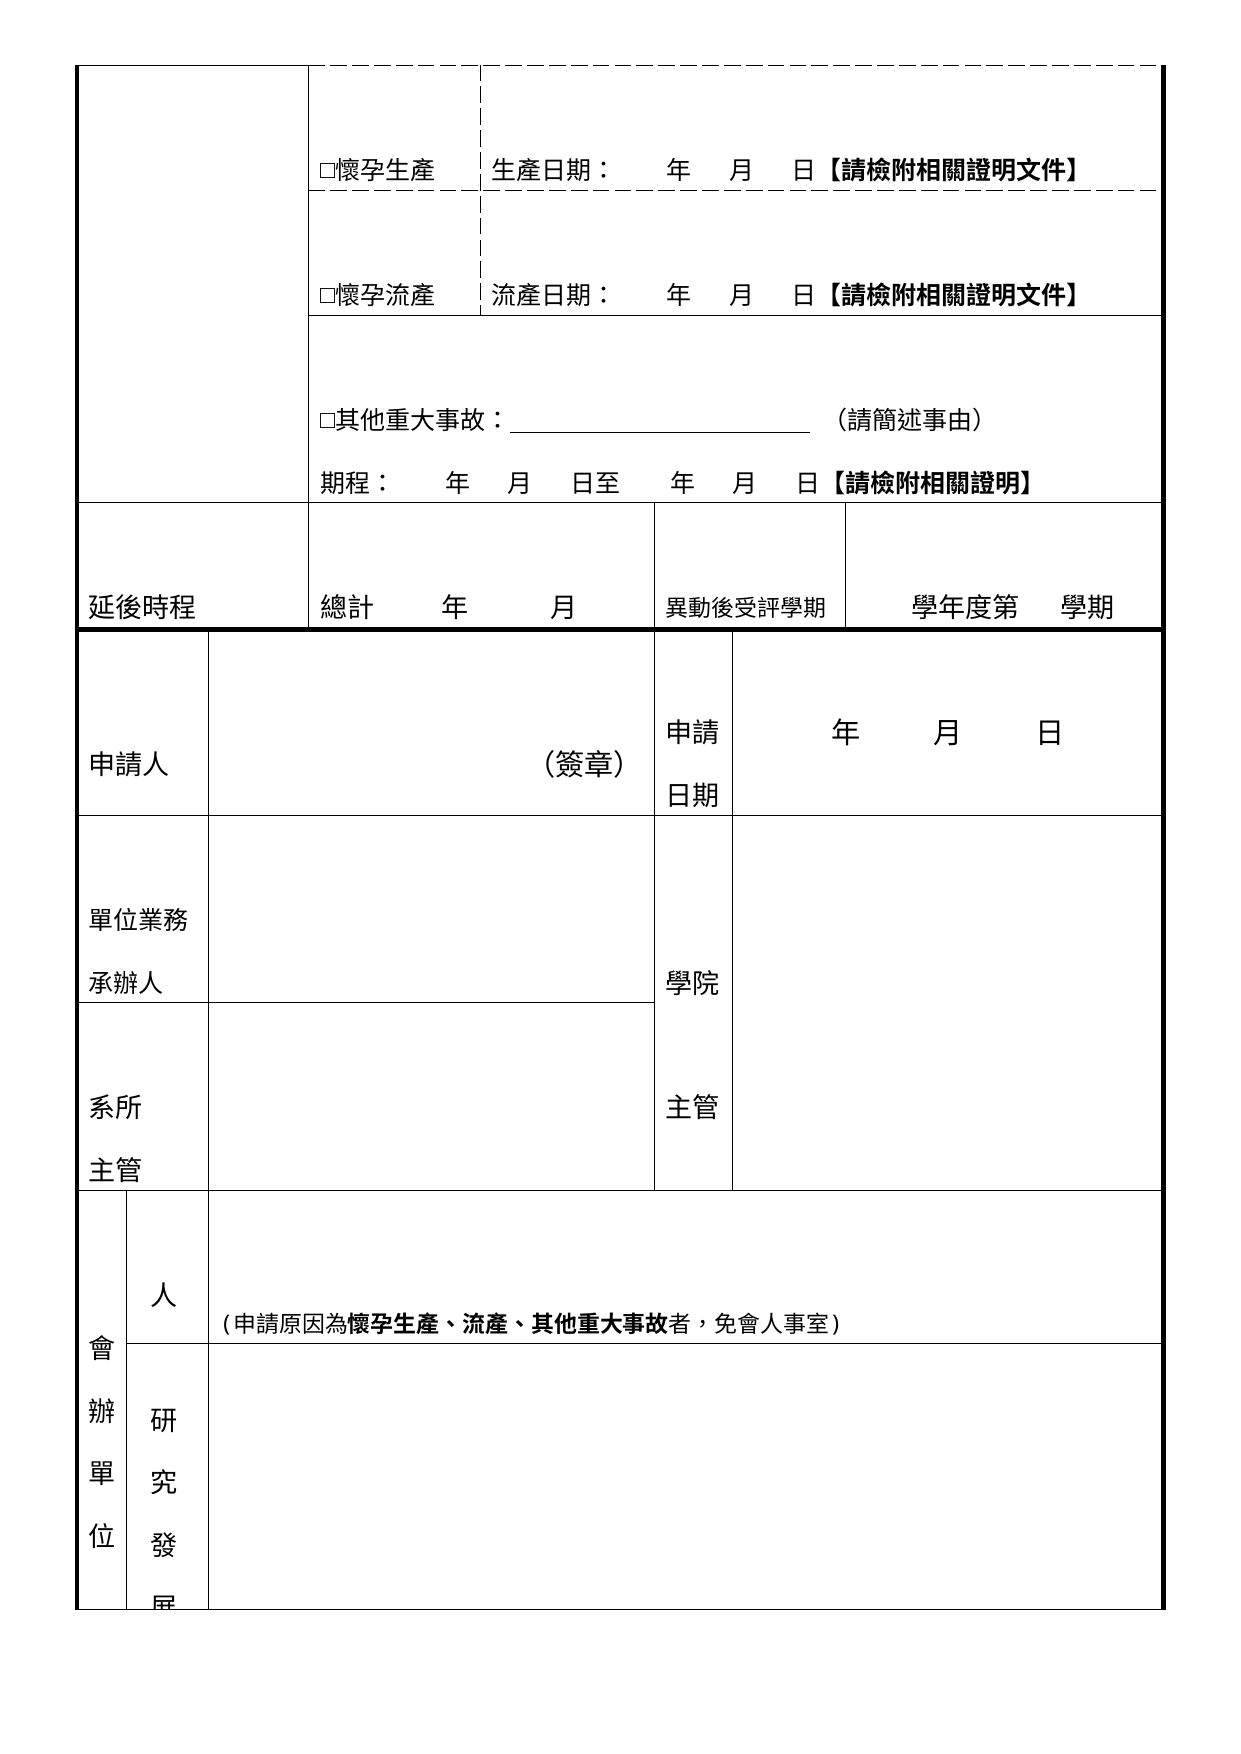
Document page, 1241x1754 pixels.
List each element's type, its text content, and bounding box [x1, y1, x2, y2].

table_cell （簽章） [209, 632, 654, 814]
table_cell 單位業務承辦人 [79, 816, 208, 1002]
table_cell □懷孕流產 [309, 190, 480, 314]
table_cell 學年度第 學期 [846, 503, 1161, 627]
table_cell 會辦單位 [79, 1191, 126, 1609]
table_cell [209, 816, 654, 1002]
table_cell [209, 1344, 1161, 1609]
table_cell 人事室 [127, 1191, 208, 1343]
table_cell [79, 66, 308, 502]
table_cell □懷孕生產 [309, 65, 480, 189]
table_cell [733, 816, 1161, 1189]
table_cell 研究發展處 [127, 1344, 208, 1609]
table_cell 年 月 日 [733, 632, 1161, 814]
table_cell 流產日期： 年 月 日【請檢附相關證明文件】 [480, 190, 1161, 314]
table_cell 申請人 [79, 632, 208, 814]
table_cell 生產日期： 年 月 日【請檢附相關證明文件】 [480, 65, 1161, 189]
table_cell 學院 主管 [655, 816, 732, 1189]
table_cell □其他重大事故： （請簡述事由） 期程： 年 月 日至 年 月 日【請檢附相關證明】 [309, 316, 1161, 502]
table_cell (申請原因為懷孕生產、流產、其他重大事故者，免會人事室) [209, 1191, 1161, 1343]
table_cell 延後時程 [79, 503, 308, 627]
table_cell 異動後受評學期 [655, 503, 845, 627]
table_cell 申請日期 [655, 632, 732, 814]
table_cell [209, 1003, 654, 1189]
table_cell 總計 年 月 [309, 503, 654, 627]
table_cell 系所 主管 [79, 1003, 208, 1189]
